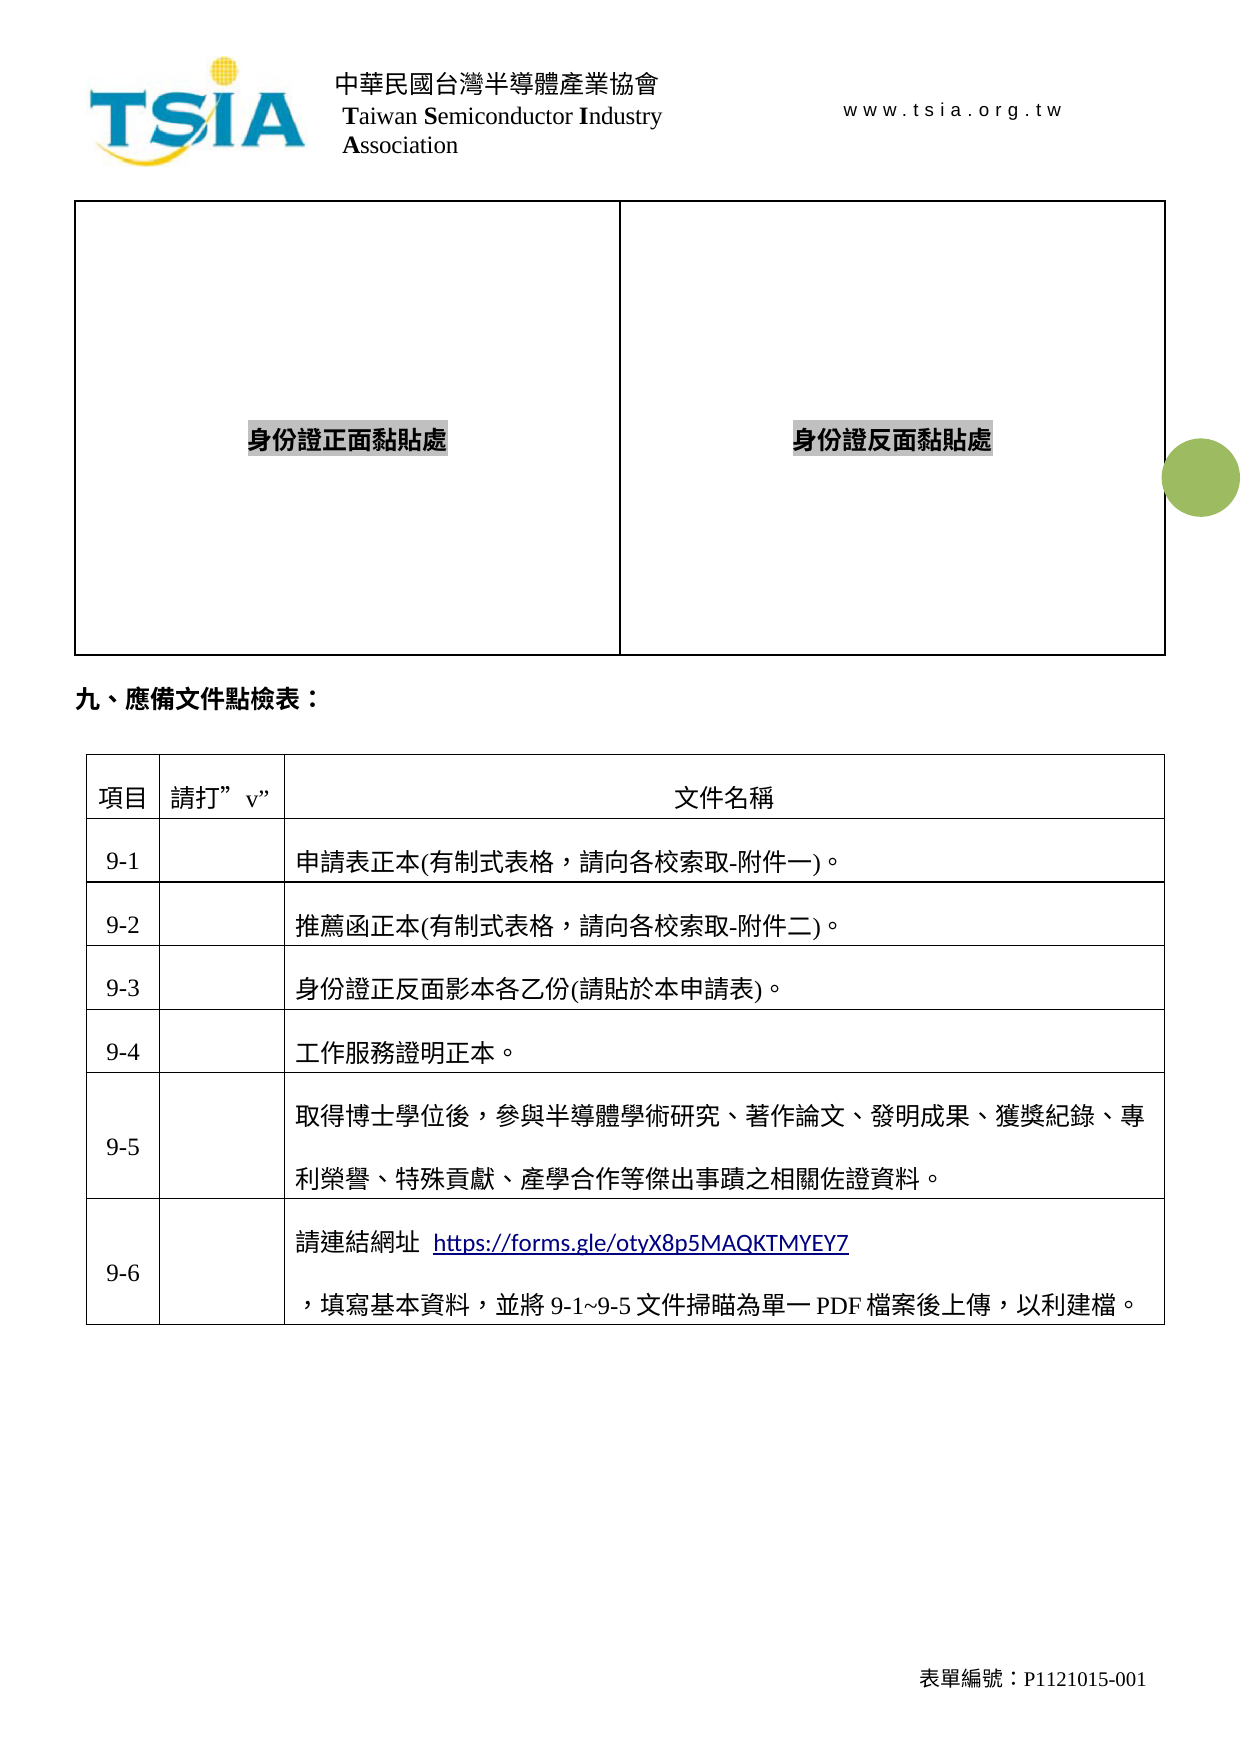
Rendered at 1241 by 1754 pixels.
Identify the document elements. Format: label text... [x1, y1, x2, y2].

table_header 身份證反面黏貼處 [621, 202, 1164, 654]
table_cell 工作服務證明正本。 [285, 1010, 1164, 1072]
text 九、應備文件點檢表： [75, 656, 1165, 718]
table_cell 9-6 [87, 1199, 159, 1324]
table_header 請打”v” [160, 755, 284, 818]
table_header 項目 [87, 755, 159, 818]
table_cell [160, 1073, 284, 1198]
table_cell [160, 1199, 284, 1324]
table_header 身份證正面黏貼處 [76, 202, 619, 654]
table_cell [160, 1010, 284, 1072]
table_cell 推薦函正本(有制式表格，請向各校索取-附件二)。 [285, 883, 1164, 945]
table_cell 身份證正反面影本各乙份(請貼於本申請表)。 [285, 946, 1164, 1008]
table_cell 9-3 [87, 946, 159, 1008]
table_cell 申請表正本(有制式表格，請向各校索取-附件一)。 [285, 819, 1164, 881]
table_header 文件名稱 [285, 755, 1164, 818]
table_cell 9-2 [87, 883, 159, 945]
table_cell [160, 946, 284, 1008]
table_cell 請連結網址 https://forms.gle/otyX8p5MAQKTMYEY7 ，填寫基本資料，並將9-1~9-5文件掃瞄為單一PDF檔案後上傳，以利建檔。 [285, 1199, 1164, 1324]
table_cell 9-4 [87, 1010, 159, 1072]
table_cell 取得博士學位後，參與半導體學術研究、著作論文、發明成果、獲獎紀錄、專利榮譽、特殊貢獻、產學合作等傑出事蹟之相關佐證資料。 [285, 1073, 1164, 1198]
table_cell 9-5 [87, 1073, 159, 1198]
table_cell [160, 819, 284, 881]
table_cell [160, 883, 284, 945]
table_cell 9-1 [87, 819, 159, 881]
